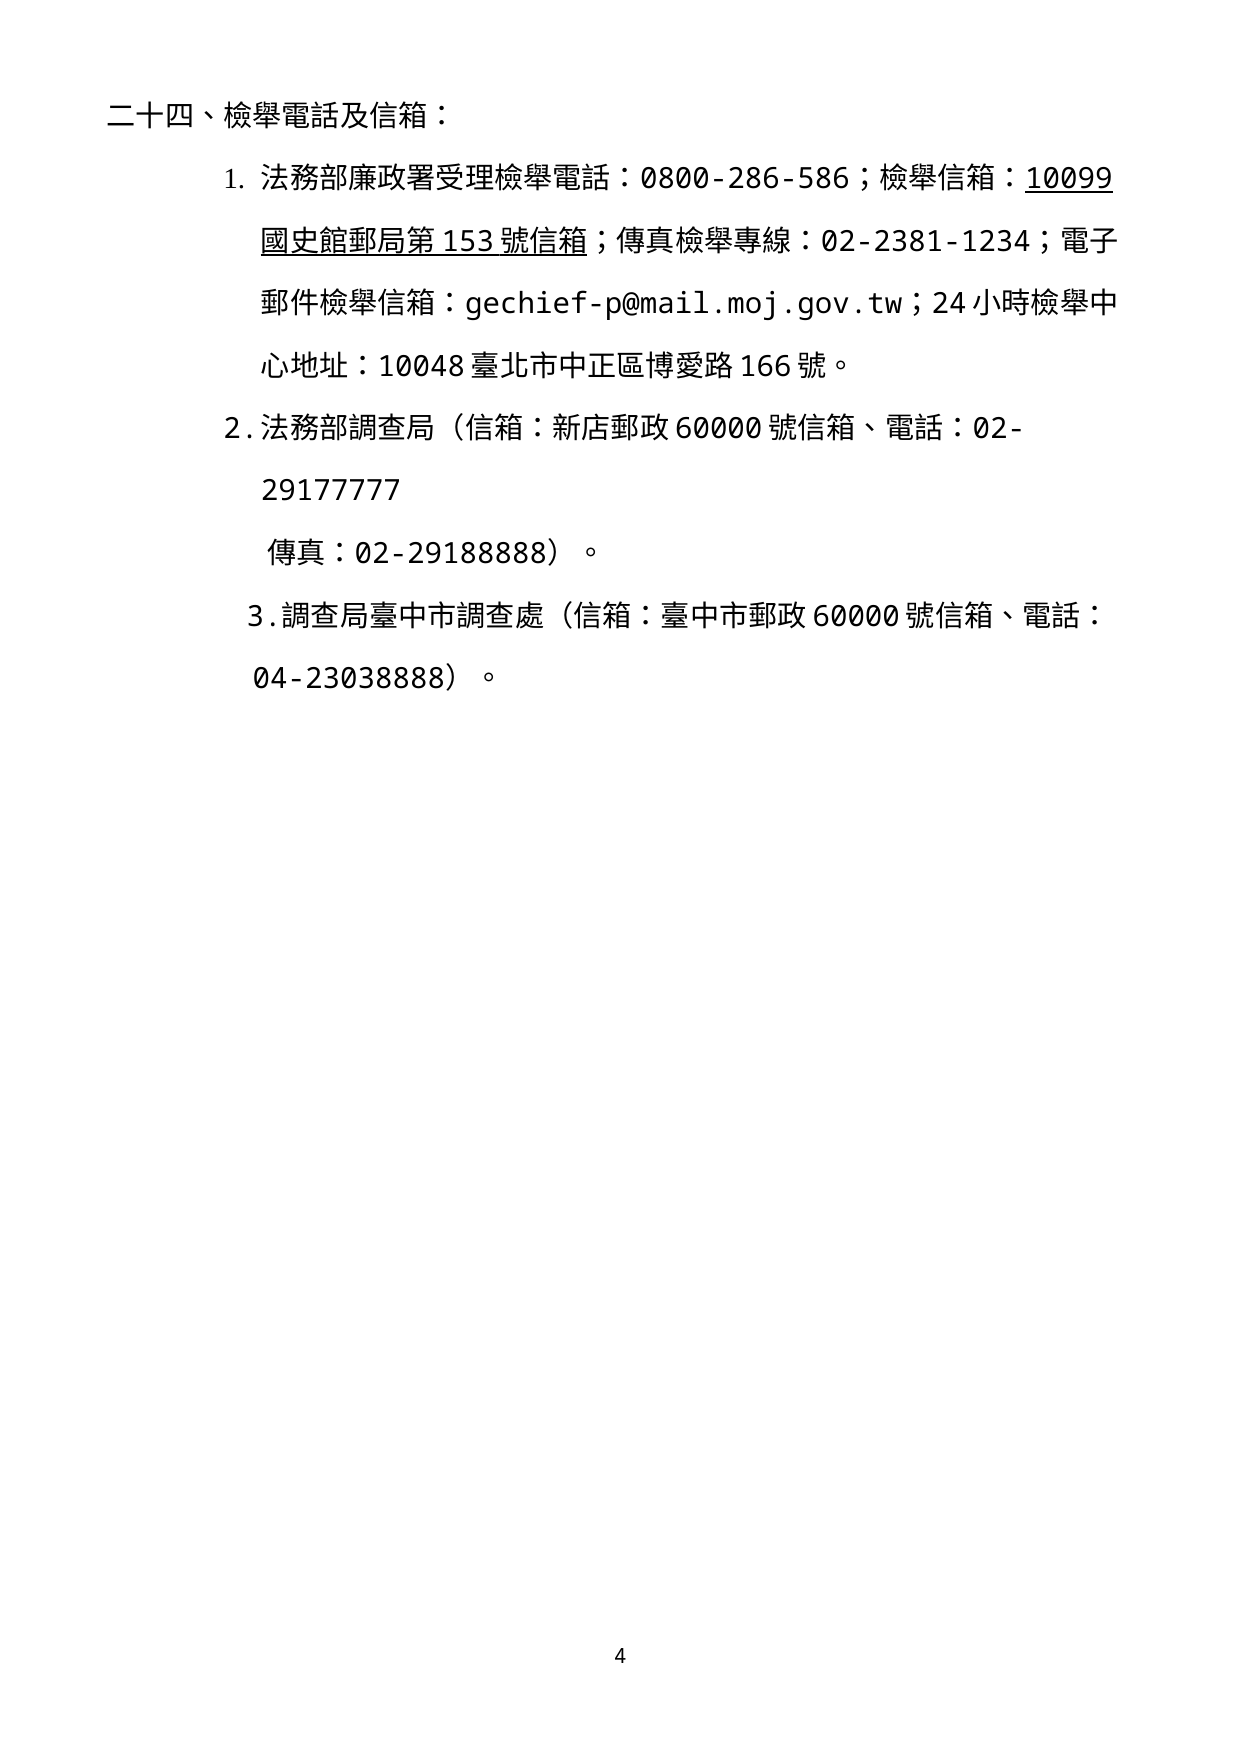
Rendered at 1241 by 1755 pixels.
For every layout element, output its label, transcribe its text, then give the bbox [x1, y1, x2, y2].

text 二十四、檢舉電話及信箱： [106, 72, 1134, 134]
list 法務部廉政署受理檢舉電話：0800-286-586；檢舉信箱：10099國史館郵局第153號信箱；傳真檢舉專線：02-2381-1234；電子郵件檢舉信箱：gechief-p@mail.moj.gov.tw；24小時檢舉中心地址：10048臺北市中正區博愛路166號。 [223, 134, 1134, 384]
list 法務部調查局（信箱：新店郵政60000號信箱、電話：02-29177777 [223, 384, 1134, 509]
text 3.調查局臺中市調查處（信箱：臺中市郵政60000號信箱、電話：04-23038888）。 [106, 572, 1134, 697]
text 傳真：02-29188888）。 [223, 509, 1134, 572]
